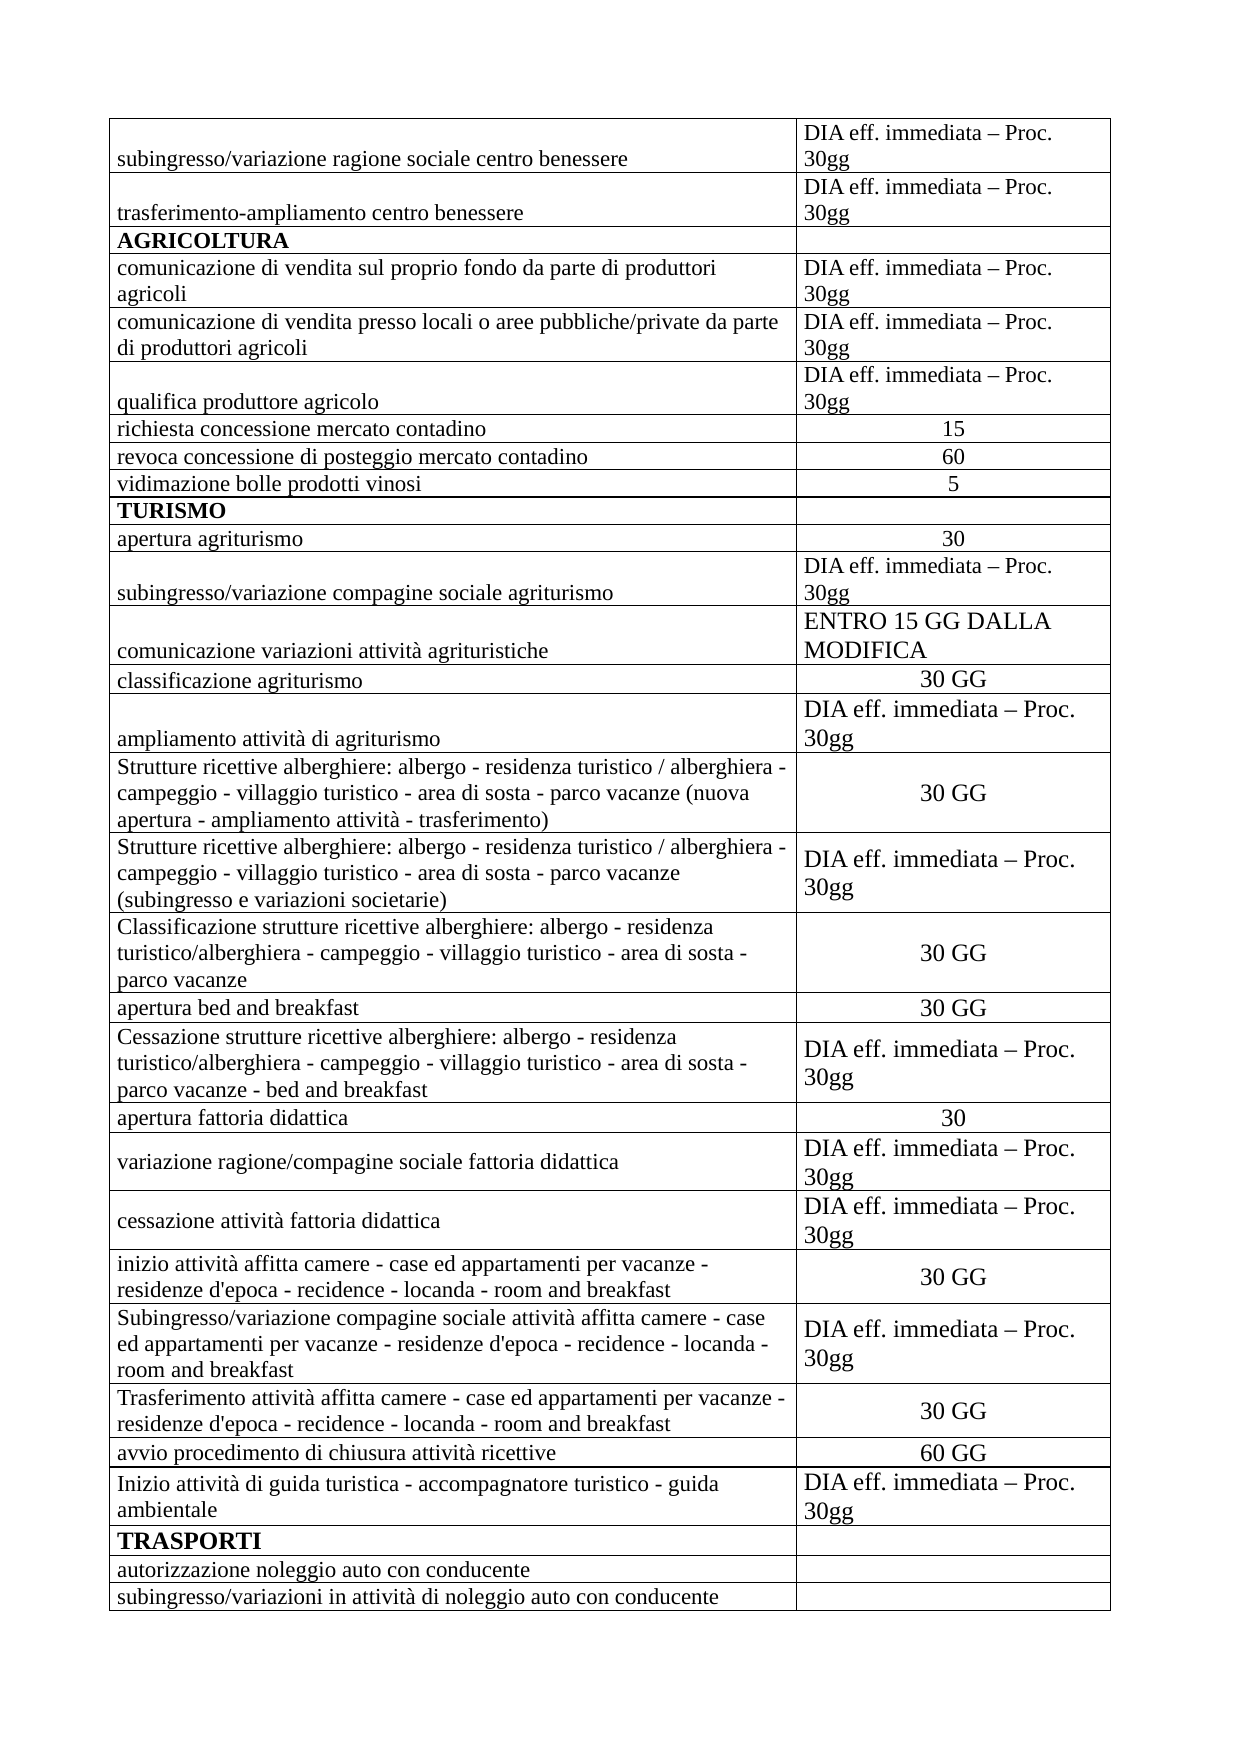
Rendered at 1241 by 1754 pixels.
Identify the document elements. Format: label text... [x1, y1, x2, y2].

table_cell DIA eff. immediata – Proc. 30gg [797, 552, 1110, 605]
table_cell Strutture ricettive alberghiere: albergo - residenza turistico / alberghiera - campeggio - villaggio turistico - area di sosta - parco vacanze (subingresso e variazioni societarie) [110, 833, 796, 912]
table_cell comunicazione variazioni attività agrituristiche [110, 606, 796, 663]
table_cell 60 GG [797, 1438, 1110, 1466]
table_cell 60 [797, 443, 1110, 469]
table_cell variazione ragione/compagine sociale fattoria didattica [110, 1133, 796, 1190]
table_cell apertura bed and breakfast [110, 993, 796, 1022]
table_cell comunicazione di vendita sul proprio fondo da parte di produttori agricoli [110, 254, 796, 307]
table_cell 30 GG [797, 1250, 1110, 1303]
table_cell AGRICOLTURA [110, 227, 796, 253]
table_cell 30 GG [797, 1384, 1110, 1437]
table_cell DIA eff. immediata – Proc. 30gg [797, 1191, 1110, 1249]
table_cell TURISMO [110, 498, 796, 524]
table_cell [797, 1583, 1110, 1609]
table_cell trasferimento-ampliamento centro benessere [110, 173, 796, 226]
table_cell DIA eff. immediata – Proc. 30gg [797, 1023, 1110, 1102]
table_cell [797, 227, 1110, 253]
table_cell avvio procedimento di chiusura attività ricettive [110, 1438, 796, 1466]
table_cell DIA eff. immediata – Proc. 30gg [797, 308, 1110, 361]
table_cell subingresso/variazione ragione sociale centro benessere [110, 119, 796, 172]
table_cell Strutture ricettive alberghiere: albergo - residenza turistico / alberghiera - campeggio - villaggio turistico - area di sosta - parco vacanze (nuova apertura - ampliamento attività - trasferimento) [110, 753, 796, 832]
table_cell subingresso/variazione compagine sociale agriturismo [110, 552, 796, 605]
table_cell Inizio attività di guida turistica - accompagnatore turistico - guida ambientale [110, 1468, 796, 1525]
table_cell Trasferimento attività affitta camere - case ed appartamenti per vacanze - residenze d'epoca - recidence - locanda - room and breakfast [110, 1384, 796, 1437]
table_cell DIA eff. immediata – Proc. 30gg [797, 1468, 1110, 1525]
table_cell revoca concessione di posteggio mercato contadino [110, 443, 796, 469]
table_cell DIA eff. immediata – Proc. 30gg [797, 694, 1110, 752]
table_cell 30 [797, 525, 1110, 551]
table_cell apertura fattoria didattica [110, 1103, 796, 1132]
table_cell 15 [797, 415, 1110, 442]
table_cell Classificazione strutture ricettive alberghiere: albergo - residenza turistico/alberghiera - campeggio - villaggio turistico - area di sosta - parco vacanze [110, 913, 796, 992]
table_cell richiesta concessione mercato contadino [110, 415, 796, 442]
table_cell DIA eff. immediata – Proc. 30gg [797, 173, 1110, 226]
table_cell [797, 1556, 1110, 1582]
table_cell DIA eff. immediata – Proc. 30gg [797, 119, 1110, 172]
table_cell TRASPORTI [110, 1526, 796, 1555]
table_cell DIA eff. immediata – Proc. 30gg [797, 833, 1110, 912]
table_cell autorizzazione noleggio auto con conducente [110, 1556, 796, 1582]
table_cell subingresso/variazioni in attività di noleggio auto con conducente [110, 1583, 796, 1609]
table_cell 30 GG [797, 753, 1110, 832]
table_cell 30 GG [797, 665, 1110, 693]
table_cell vidimazione bolle prodotti vinosi [110, 470, 796, 496]
table_cell 5 [797, 470, 1110, 496]
table_cell apertura agriturismo [110, 525, 796, 551]
table_cell 30 [797, 1103, 1110, 1132]
table_cell inizio attività affitta camere - case ed appartamenti per vacanze - residenze d'epoca - recidence - locanda - room and breakfast [110, 1250, 796, 1303]
table_cell ampliamento attività di agriturismo [110, 694, 796, 752]
table_cell ENTRO 15 GG DALLA MODIFICA [797, 606, 1110, 663]
table_cell cessazione attività fattoria didattica [110, 1191, 796, 1249]
table_cell 30 GG [797, 993, 1110, 1022]
table_cell [797, 1526, 1110, 1555]
table_cell qualifica produttore agricolo [110, 362, 796, 414]
table_cell DIA eff. immediata – Proc. 30gg [797, 362, 1110, 414]
table_cell DIA eff. immediata – Proc. 30gg [797, 1133, 1110, 1190]
table_cell classificazione agriturismo [110, 665, 796, 693]
table_cell DIA eff. immediata – Proc. 30gg [797, 254, 1110, 307]
table_cell Cessazione strutture ricettive alberghiere: albergo - residenza turistico/alberghiera - campeggio - villaggio turistico - area di sosta - parco vacanze - bed and breakfast [110, 1023, 796, 1102]
table_cell Subingresso/variazione compagine sociale attività affitta camere - case ed appartamenti per vacanze - residenze d'epoca - recidence - locanda - room and breakfast [110, 1304, 796, 1383]
table_cell [797, 498, 1110, 524]
table_cell comunicazione di vendita presso locali o aree pubbliche/private da parte di produttori agricoli [110, 308, 796, 361]
table_cell DIA eff. immediata – Proc. 30gg [797, 1304, 1110, 1383]
table_cell 30 GG [797, 913, 1110, 992]
